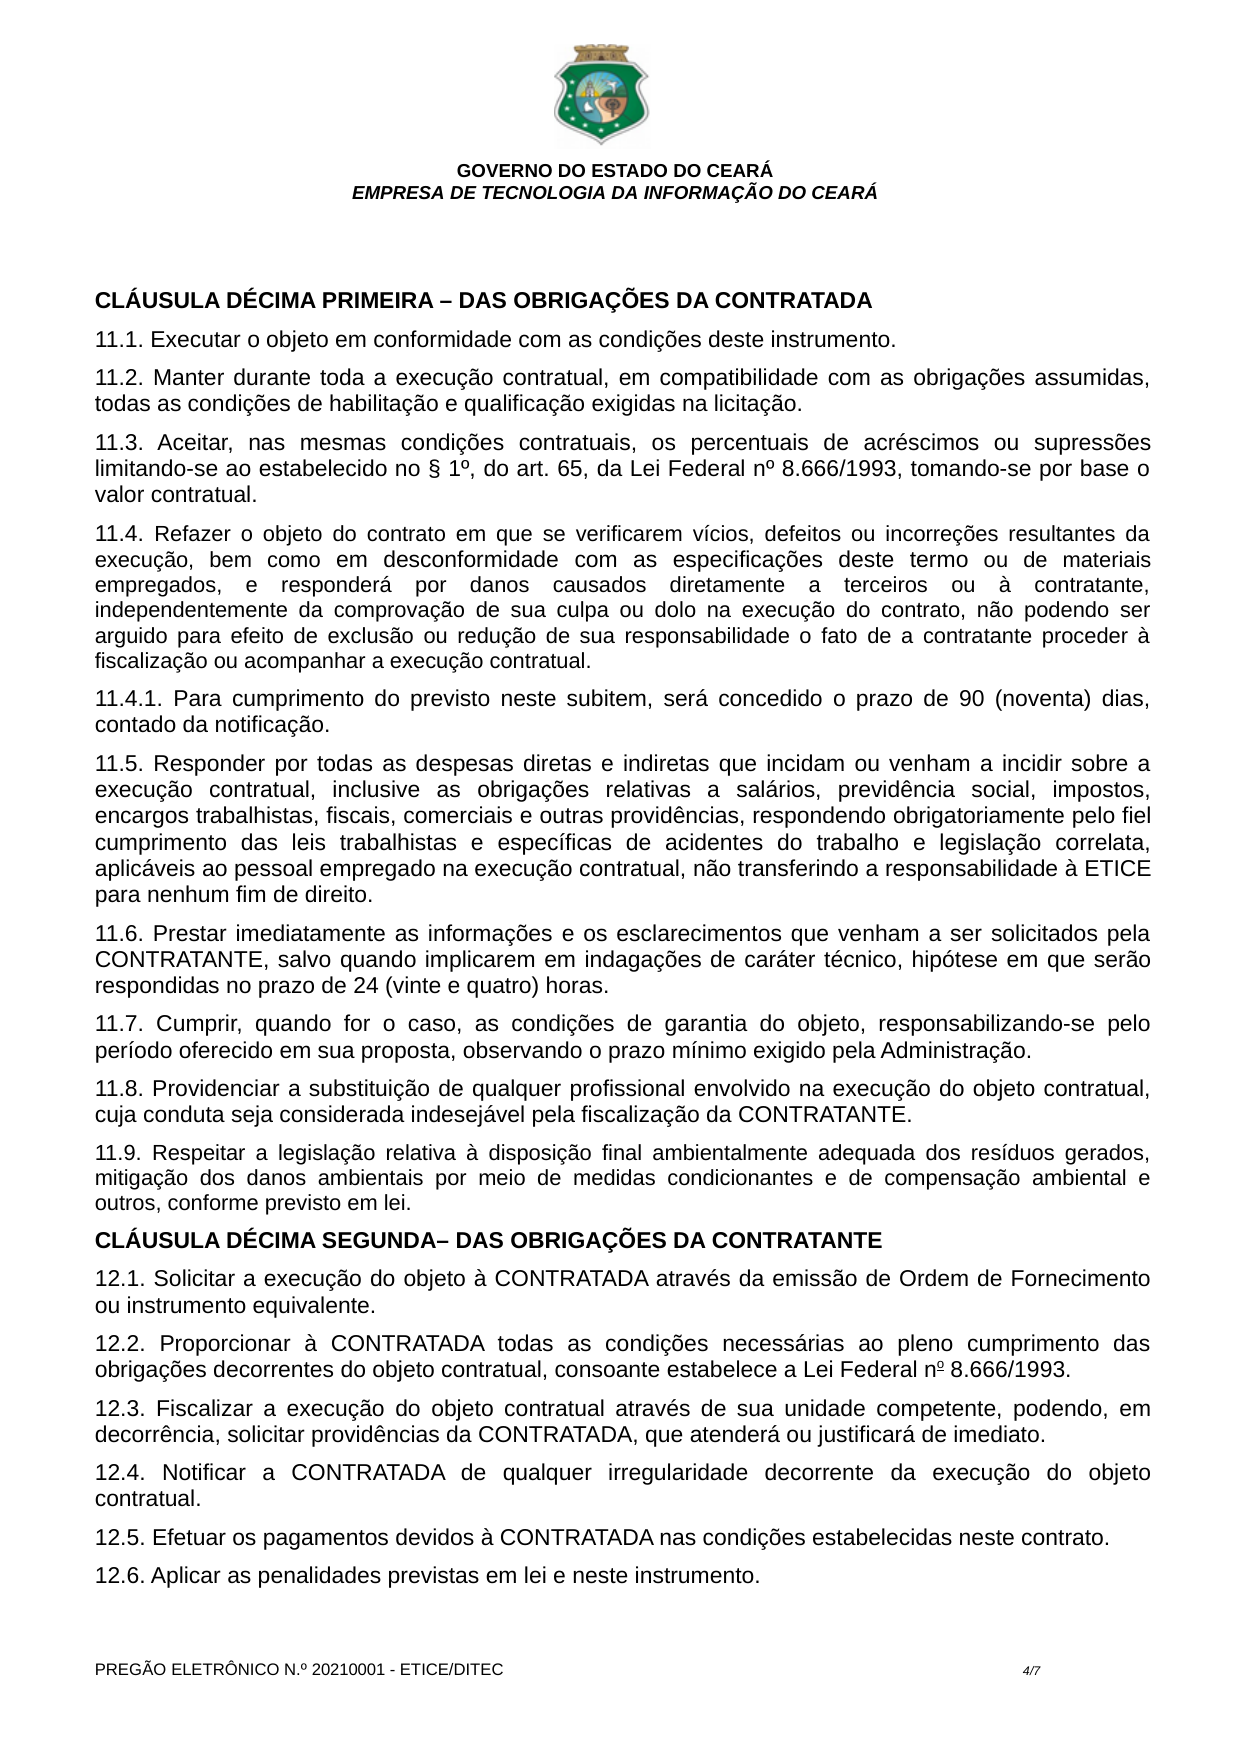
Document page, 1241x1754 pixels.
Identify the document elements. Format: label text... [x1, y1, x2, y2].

text 11.8. Providenciar a substituição de qualquer profissional envolvido na execução do objeto contratual, cuja conduta seja considerada indesejável pela fiscalização da CONTRATANTE. [94, 1075, 1152, 1128]
text 12.1. Solicitar a execução do objeto à CONTRATADA através da emissão de Ordem de Fornecimento ou instrumento equivalente. [94, 1265, 1152, 1318]
text 11.2. Manter durante toda a execução contratual, em compatibilidade com as obrigações assumidas, todas as condições de habilitação e qualificação exigidas na licitação. [94, 364, 1152, 417]
text 12.3. Fiscalizar a execução do objeto contratual através de sua unidade competente, podendo, em decorrência, solicitar providências da CONTRATADA, que atenderá ou justificará de imediato. [94, 1394, 1152, 1447]
list 11.3. Aceitar, nas mesmas condições contratuais, os percentuais de acréscimos ou supressões limitando-se ao estabelecido no § 1º, do art. 65, da Lei Federal nº 8.666/1993, tomando-se por base o valor contratual. [94, 428, 1152, 508]
text 12.2. Proporcionar à CONTRATADA todas as condições necessárias ao pleno cumprimento das obrigações decorrentes do objeto contratual, consoante estabelece a Lei Federal no 8.666/1993. [94, 1330, 1152, 1383]
text 11.4.1. Para cumprimento do previsto neste subitem, será concedido o prazo de 90 (noventa) dias, contado da notificação. [94, 685, 1152, 738]
text 12.5. Efetuar os pagamentos devidos à CONTRATADA nas condições estabelecidas neste contrato. [94, 1524, 1152, 1550]
text CLÁUSULA DÉCIMA SEGUNDA– DAS OBRIGAÇÕES DA CONTRATANTE [94, 1227, 1152, 1253]
text 11.9. Respeitar a legislação relativa à disposição final ambientalmente adequada dos resíduos gerados, mitigação dos danos ambientais por meio de medidas condicionantes e de compensação ambiental e outros, conforme previsto em lei. [94, 1139, 1152, 1215]
text 11.6. Prestar imediatamente as informações e os esclarecimentos que venham a ser solicitados pela CONTRATANTE, salvo quando implicarem em indagações de caráter técnico, hipótese em que serão respondidas no prazo de 24 (vinte e quatro) horas. [94, 919, 1152, 998]
text 11.1. Executar o objeto em conformidade com as condições deste instrumento. [94, 326, 1113, 352]
text 11.5. Responder por todas as despesas diretas e indiretas que incidam ou venham a incidir sobre a execução contratual, inclusive as obrigações relativas a salários, previdência social, impostos, encargos trabalhistas, fiscais, comerciais e outras providências, respondendo obrigatoriamente pelo fiel cumprimento das leis trabalhistas e específicas de acidentes do trabalho e legislação correlata, aplicáveis ao pessoal empregado na execução contratual, não transferindo a responsabilidade à ETICE para nenhum fim de direito. [94, 749, 1152, 908]
list 11.4. Refazer o objeto do contrato em que se verificarem vícios, defeitos ou incorreções resultantes da execução, bem como em desconformidade com as especificações deste termo ou de materiais empregados, e responderá por danos causados diretamente a terceiros ou à contratante, independentemente da comprovação de sua culpa ou dolo na execução do contrato, não podendo ser arguido para efeito de exclusão ou redução de sua responsabilidade o fato de a contratante proceder à fiscalização ou acompanhar a execução contratual. [94, 519, 1152, 673]
text 12.4. Notificar a CONTRATADA de qualquer irregularidade decorrente da execução do objeto contratual. [94, 1459, 1152, 1512]
text CLÁUSULA DÉCIMA PRIMEIRA – DAS OBRIGAÇÕES DA CONTRATADA [94, 287, 1152, 314]
text 11.7. Cumprir, quando for o caso, as condições de garantia do objeto, responsabilizando-se pelo período oferecido em sua proposta, observando o prazo mínimo exigido pela Administração. [94, 1010, 1152, 1063]
text 12.6. Aplicar as penalidades previstas em lei e neste instrumento. [94, 1562, 1152, 1588]
